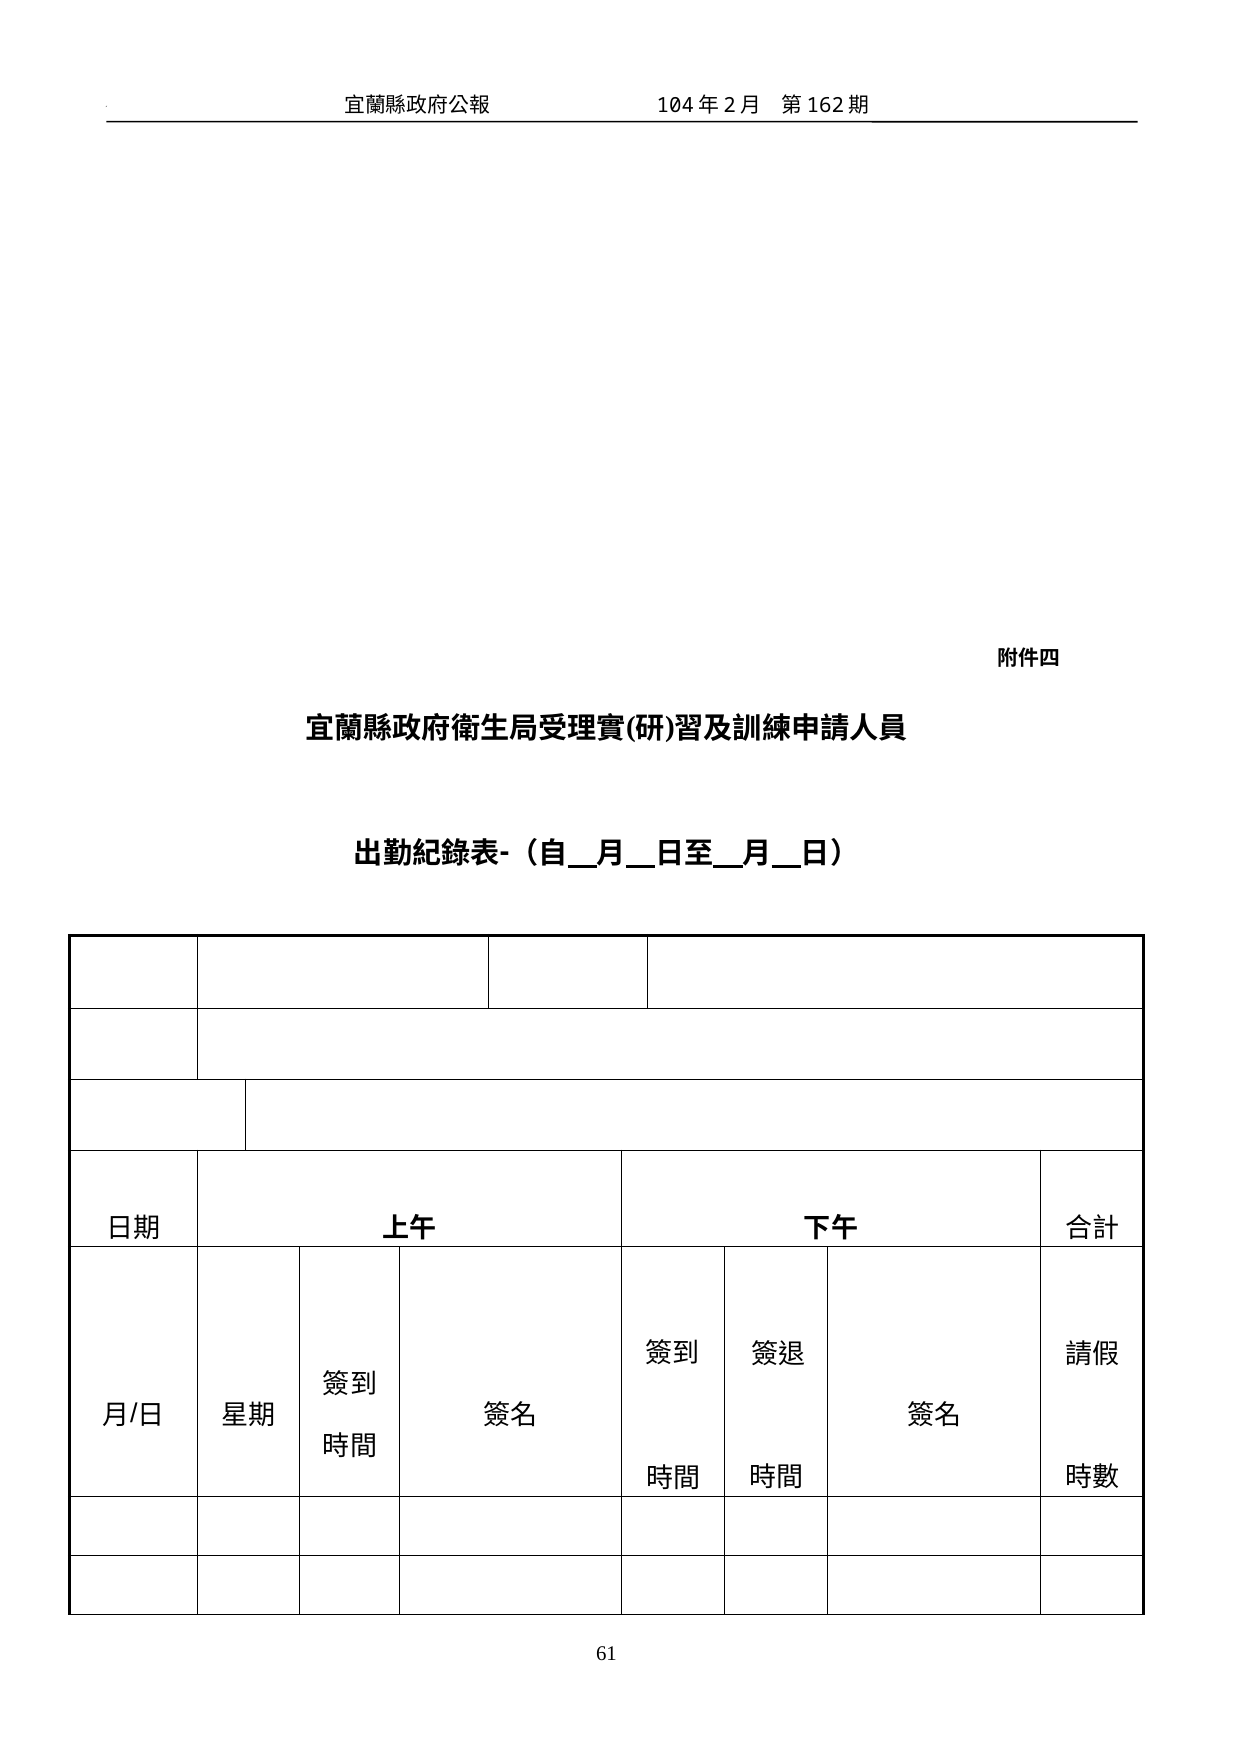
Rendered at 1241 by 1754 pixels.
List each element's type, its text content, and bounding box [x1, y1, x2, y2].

table_header 姓名 [71, 937, 197, 1007]
table_cell 星期 [198, 1247, 299, 1496]
table_cell 請假 時數 [1041, 1247, 1142, 1496]
table_cell [198, 1497, 299, 1555]
table_cell [828, 1556, 1040, 1614]
table_cell 簽退 時間 [725, 1247, 827, 1496]
table_cell [1041, 1556, 1142, 1614]
table_cell 簽到 時間 [622, 1247, 724, 1496]
table_cell 簽名 [828, 1247, 1040, 1496]
table_cell [246, 1080, 1142, 1149]
table_cell 下午 [622, 1151, 1040, 1246]
table_cell [622, 1556, 724, 1614]
table_header [198, 937, 488, 1007]
table_cell [725, 1497, 827, 1555]
table_cell [71, 1497, 197, 1555]
table_cell 上午 [198, 1151, 621, 1246]
table_cell [300, 1497, 399, 1555]
table_cell 簽名 [400, 1247, 621, 1496]
table_cell 實(研)習或 受訓單位全銜 [71, 1080, 245, 1149]
table_cell [198, 1009, 1142, 1078]
table_header 實(研)習或 受訓內容 [489, 937, 647, 1007]
table_header [648, 937, 1142, 1007]
table_cell 月/日 [71, 1247, 197, 1496]
table_cell [198, 1556, 299, 1614]
text 出勤紀錄表-（自 月 日至 月 日） [106, 809, 1106, 871]
text 宜蘭縣政府衛生局受理實(研)習及訓練申請人員 [106, 684, 1106, 746]
table_cell [400, 1556, 621, 1614]
table_cell 日期 [71, 1151, 197, 1246]
table_cell [622, 1497, 724, 1555]
table_cell [828, 1497, 1040, 1555]
table_cell [725, 1556, 827, 1614]
table_cell [300, 1556, 399, 1614]
table_cell 申請單位 [71, 1009, 197, 1078]
table_cell 簽到 時間 [300, 1247, 399, 1496]
table_cell [400, 1497, 621, 1555]
table_cell [71, 1556, 197, 1614]
table_cell [1041, 1497, 1142, 1555]
table_cell 合計 [1041, 1151, 1142, 1246]
